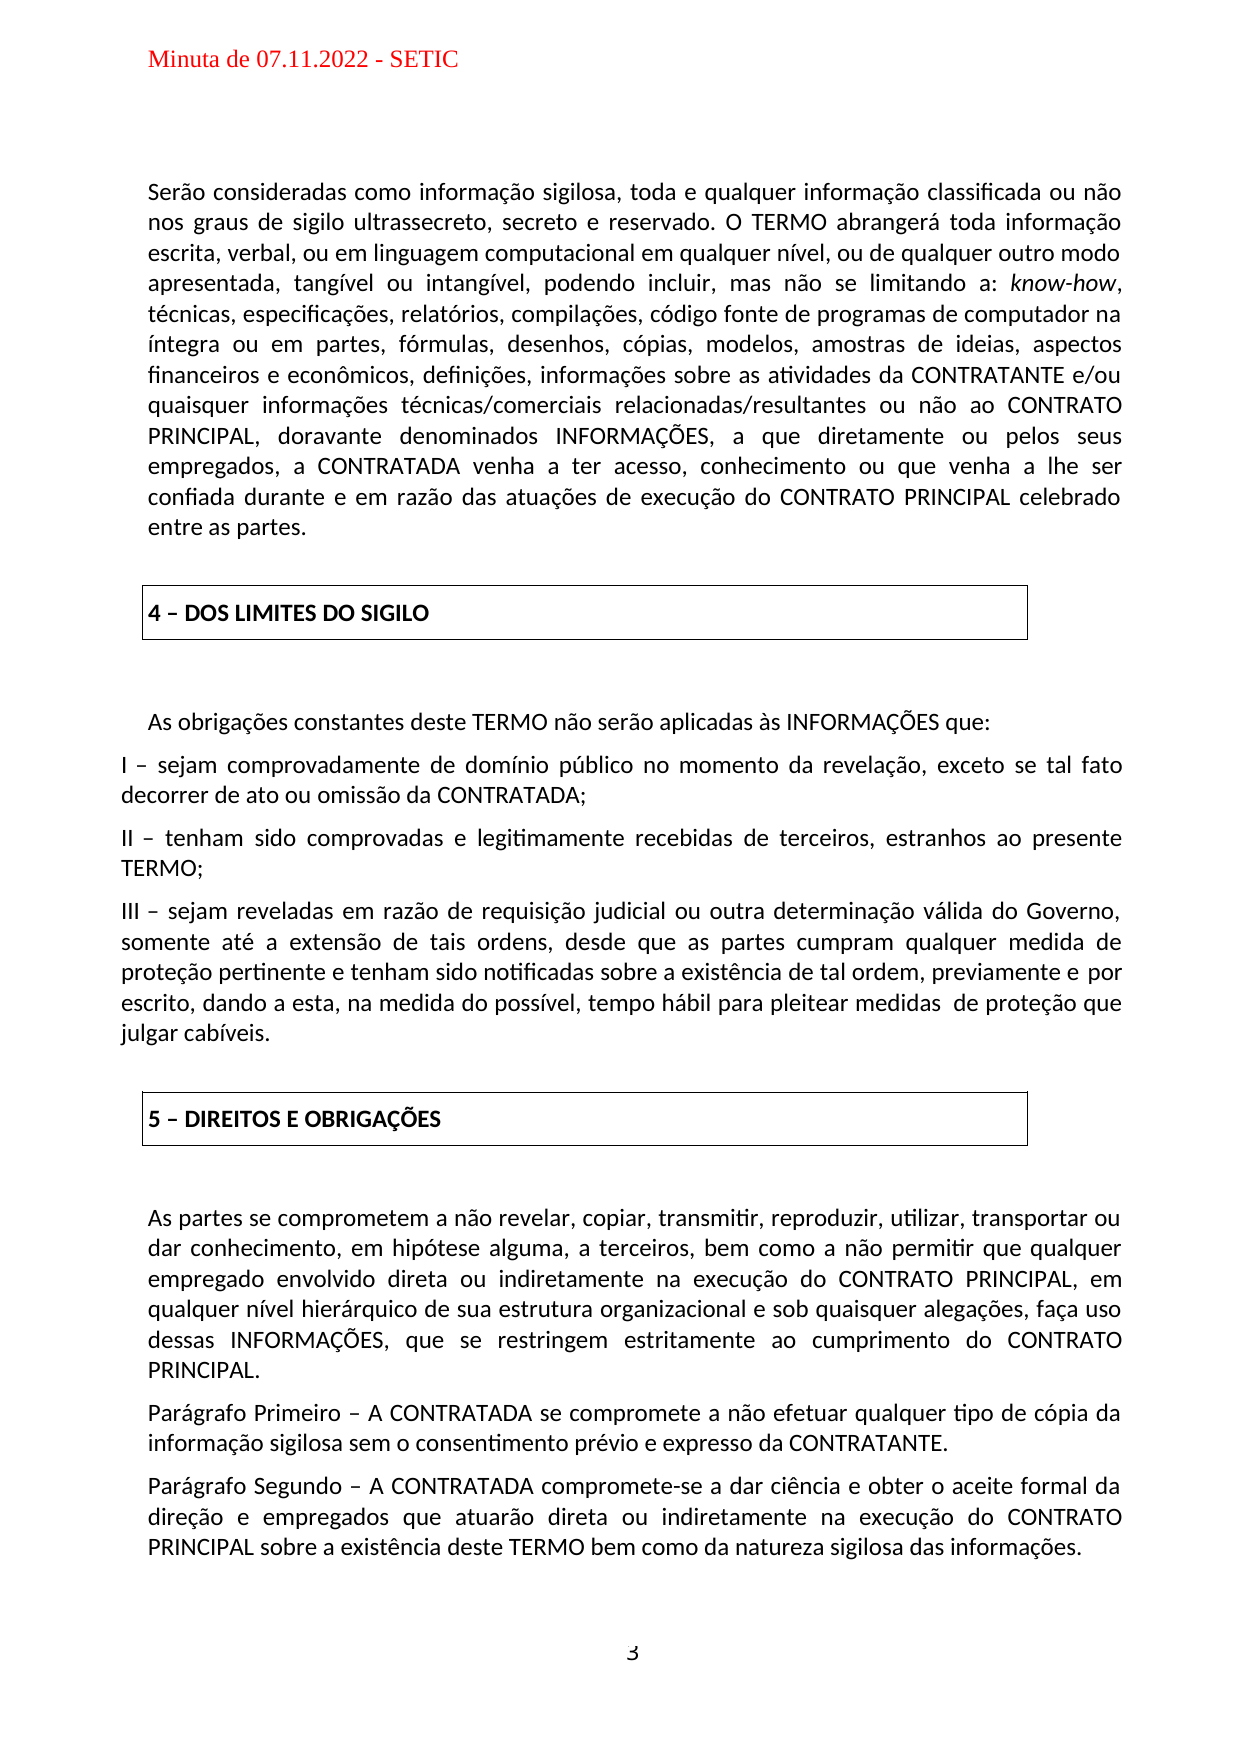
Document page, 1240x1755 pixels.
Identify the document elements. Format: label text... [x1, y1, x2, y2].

text Parágrafo Segundo – A CONTRATADA compromete-se a dar ciência e obter o aceite formal da direção e empregados que atuarão direta ou indiretamente na execução do CONTRATO PRINCIPAL sobre a existência deste TERMO bem como da natureza sigilosa das informações. [148, 1470, 1123, 1562]
list – sejam comprovadamente de domínio público no momento da revelação, exceto se tal fato decorrer de ato ou omissão da CONTRATADA; [121, 750, 1122, 810]
text Parágrafo Primeiro – A CONTRATADA se compromete a não efetuar qualquer tipo de cópia da informação sigilosa sem o consentimento prévio e expresso da CONTRATANTE. [148, 1397, 1122, 1457]
text 5 – DIREITOS E OBRIGAÇÕES [148, 1103, 1027, 1134]
text As obrigações constantes deste TERMO não serão aplicadas às INFORMAÇÕES que: [148, 707, 1239, 737]
text Serão consideradas como informação sigilosa, toda e qualquer informação classificada ou não nos graus de sigilo ultrassecreto, secreto e reservado. O TERMO abrangerá toda informação escrita, verbal, ou em linguagem computacional em qualquer nível, ou de qualquer outro modo apresentada, tangível ou intangível, podendo incluir, mas não se limitando a: know-how, técnicas, especificações, relatórios, compilações, código fonte de programas de computador na íntegra ou em partes, fórmulas, desenhos, cópias, modelos, amostras de ideias, aspectos financeiros e econômicos, definições, informações sobre as atividades da CONTRATANTE e/ou quaisquer informações técnicas/comerciais relacionadas/resultantes ou não ao CONTRATO PRINCIPAL, doravante denominados INFORMAÇÕES, a que diretamente ou pelos seus empregados, a CONTRATADA venha a ter acesso, conhecimento ou que venha a lhe ser confiada durante e em razão das atuações de execução do CONTRATO PRINCIPAL celebrado entre as partes. [148, 176, 1123, 542]
list – sejam reveladas em razão de requisição judicial ou outra determinação válida do Governo, somente até a extensão de tais ordens, desde que as partes cumpram qualquer medida de proteção pertinente e tenham sido notificadas sobre a existência de tal ordem, previamente e por escrito, dando a esta, na medida do possível, tempo hábil para pleitear medidas de proteção que julgar cabíveis. [121, 896, 1122, 1048]
text 4 – DOS LIMITES DO SIGILO [148, 597, 1027, 627]
list – tenham sido comprovadas e legitimamente recebidas de terceiros, estranhos ao presente TERMO; [121, 823, 1123, 883]
text As partes se comprometem a não revelar, copiar, transmitir, reproduzir, utilizar, transportar ou dar conhecimento, em hipótese alguma, a terceiros, bem como a não permitir que qualquer empregado envolvido direta ou indiretamente na execução do CONTRATO PRINCIPAL, em qualquer nível hierárquico de sua estrutura organizacional e sob quaisquer alegações, faça uso dessas INFORMAÇÕES, que se restringem estritamente ao cumprimento do CONTRATO PRINCIPAL. [148, 1202, 1123, 1385]
